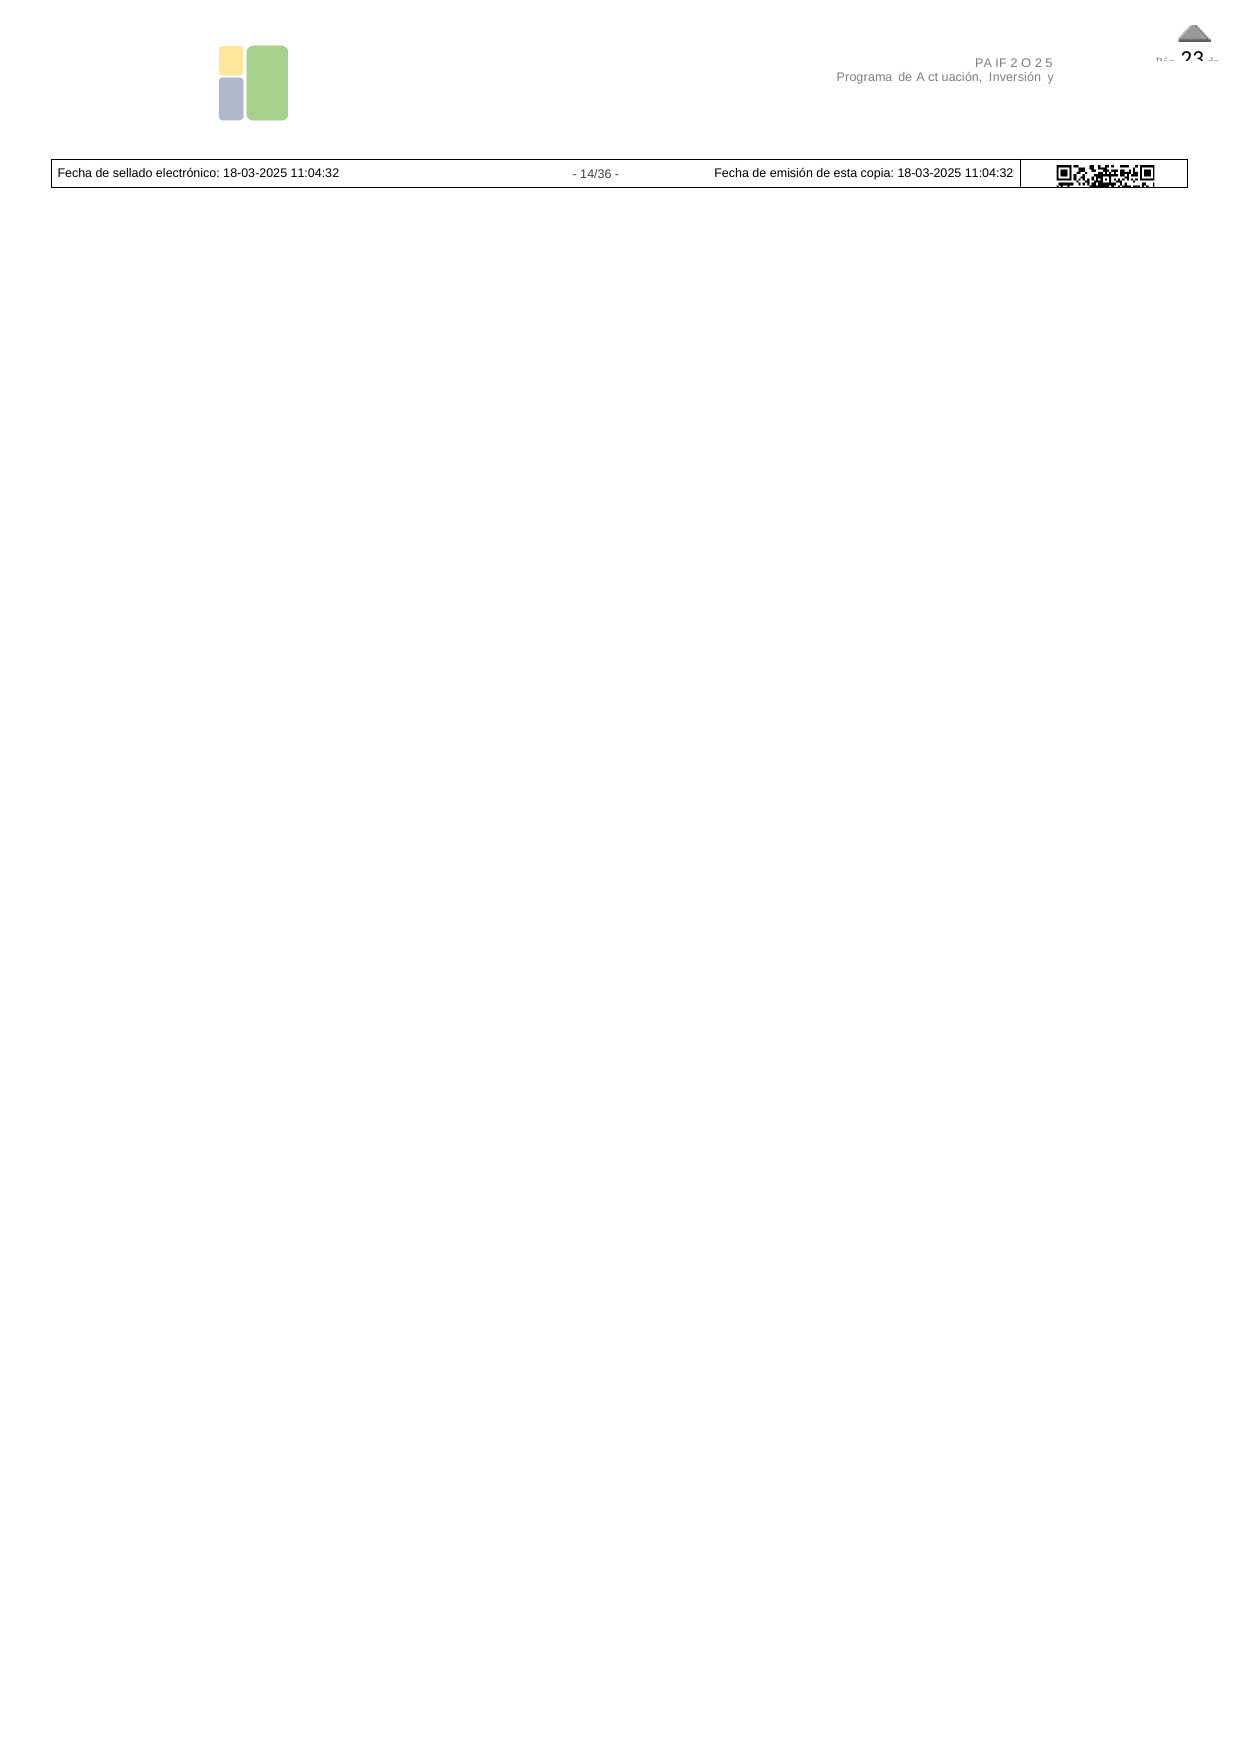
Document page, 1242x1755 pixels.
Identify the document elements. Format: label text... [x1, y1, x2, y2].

table_header [1021, 160, 1187, 187]
table_cell Fecha de sellado electrónico: 18-03-2025 11:04:32 - 14/36 - Fecha de emisión de esta copia: 18-03-2025 11:04:32 [52, 160, 1020, 187]
